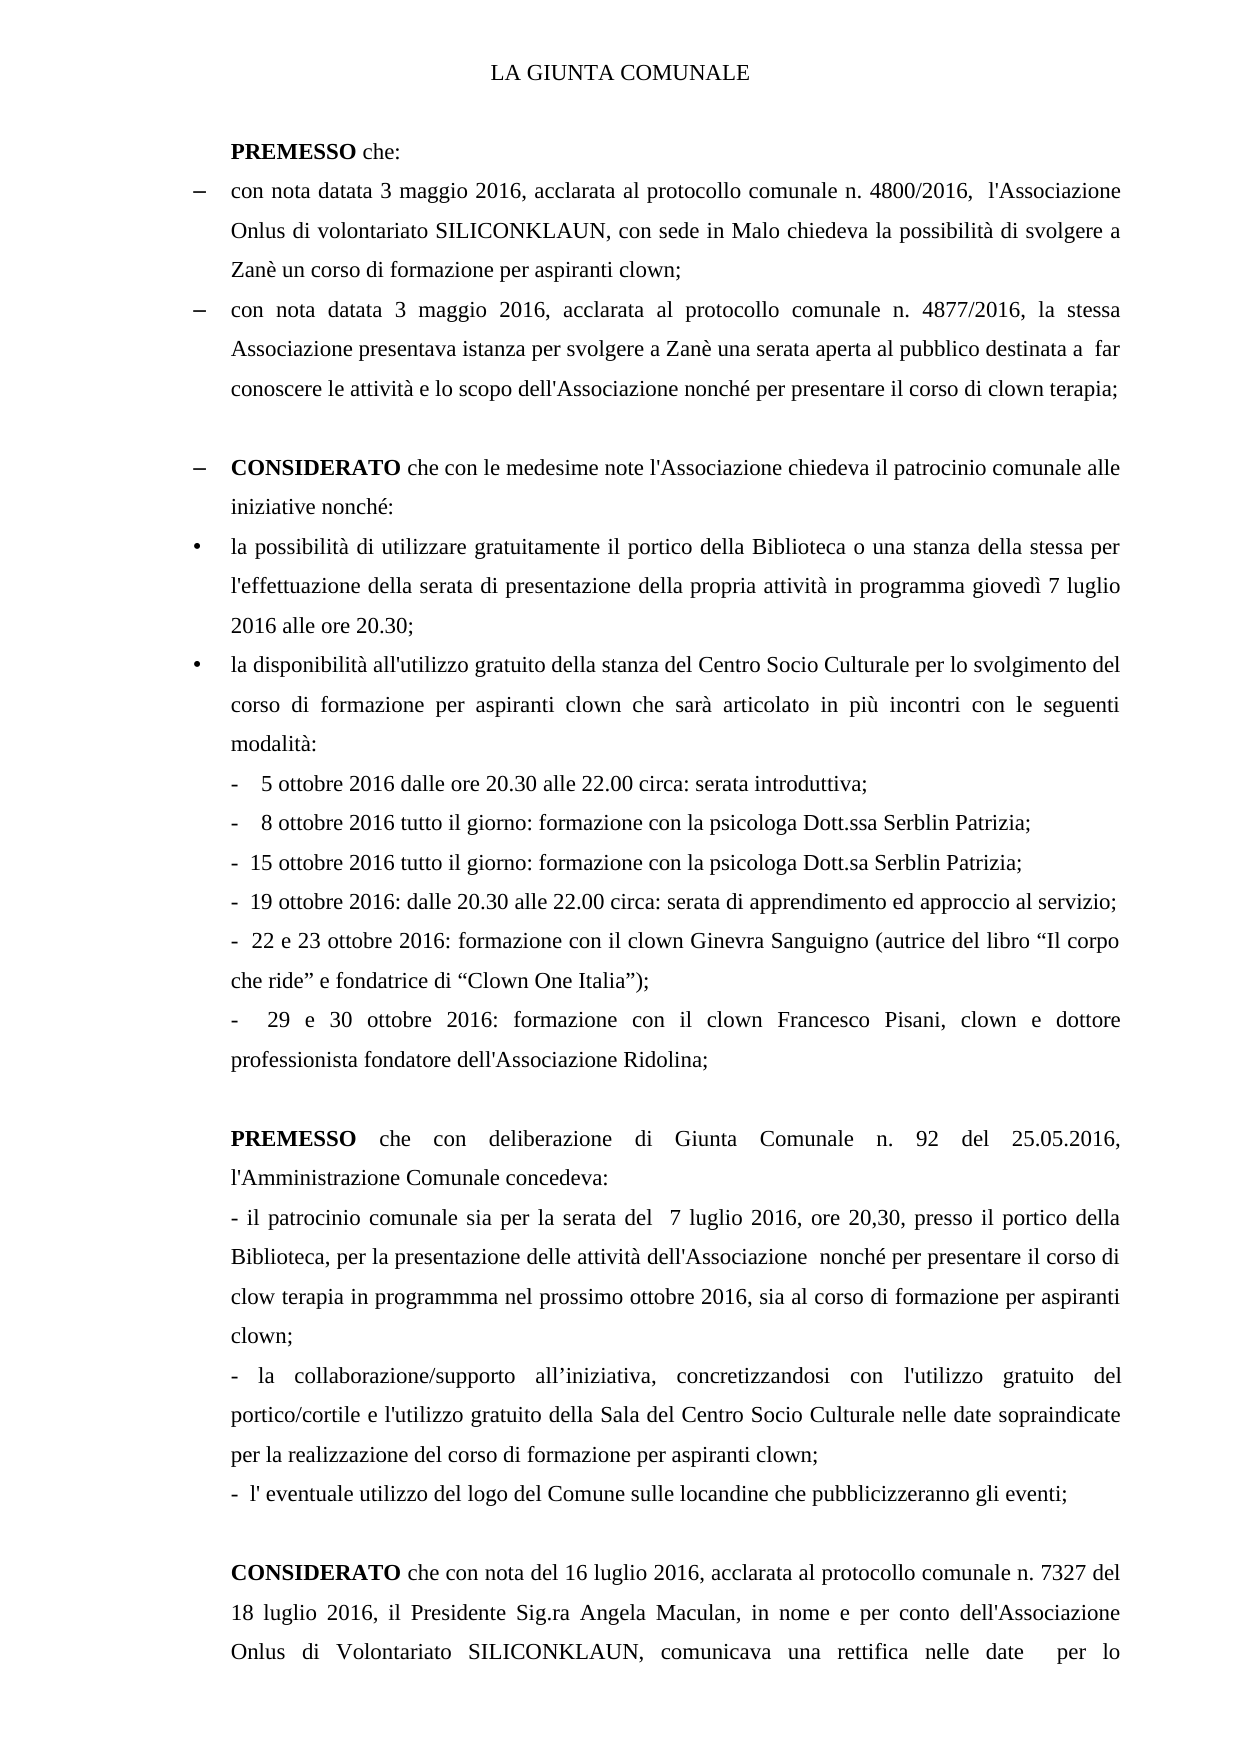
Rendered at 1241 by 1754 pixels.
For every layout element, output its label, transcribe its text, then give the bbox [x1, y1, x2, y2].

list con nota datata 3 maggio 2016, acclarata al protocollo comunale n. 4800/2016, l'Associazione Onlus di volontariato SILICONKLAUN, con sede in Malo chiedeva la possibilità di svolgere a Zanè un corso di formazione per aspiranti clown; [193, 177, 1122, 283]
list PREMESSO che con deliberazione di Giunta Comunale n. 92 del 25.05.2016, l'Amministrazione Comunale concedeva: [193, 1125, 1122, 1191]
list - il patrocinio comunale sia per la serata del 7 luglio 2016, ore 20,30, presso il portico della Biblioteca, per la presentazione delle attività dell'Associazione nonché per presentare il corso di clow terapia in programmma nel prossimo ottobre 2016, sia al corso di formazione per aspiranti clown; [193, 1204, 1122, 1349]
list - l' eventuale utilizzo del logo del Comune sulle locandine che pubblicizzeranno gli eventi; [193, 1480, 1122, 1507]
list CONSIDERATO che con nota del 16 luglio 2016, acclarata al protocollo comunale n. 7327 del 18 luglio 2016, il Presidente Sig.ra Angela Maculan, in nome e per conto dell'Associazione Onlus di Volontariato SILICONKLAUN, comunicava una rettifica nelle date per lo [193, 1559, 1122, 1664]
list la possibilità di utilizzare gratuitamente il portico della Biblioteca o una stanza della stessa per l'effettuazione della serata di presentazione della propria attività in programma giovedì 7 luglio 2016 alle ore 20.30; [193, 533, 1122, 638]
list con nota datata 3 maggio 2016, acclarata al protocollo comunale n. 4877/2016, la stessa Associazione presentava istanza per svolgere a Zanè una serata aperta al pubblico destinata a far conoscere le attività e lo scopo dell'Associazione nonché per presentare il corso di clown terapia; [193, 296, 1122, 401]
list - la collaborazione/supporto all’iniziativa, concretizzandosi con l'utilizzo gratuito del portico/cortile e l'utilizzo gratuito della Sala del Centro Socio Culturale nelle date sopraindicate per la realizzazione del corso di formazione per aspiranti clown; [193, 1362, 1122, 1467]
text LA GIUNTA COMUNALE [118, 59, 1122, 85]
text PREMESSO che: [118, 138, 1122, 164]
list - 29 e 30 ottobre 2016: formazione con il clown Francesco Pisani, clown e dottore professionista fondatore dell'Associazione Ridolina; [193, 1007, 1122, 1072]
list - 19 ottobre 2016: dalle 20.30 alle 22.00 circa: serata di apprendimento ed approccio al servizio; [193, 888, 1122, 914]
list la disponibilità all'utilizzo gratuito della stanza del Centro Socio Culturale per lo svolgimento del corso di formazione per aspiranti clown che sarà articolato in più incontri con le seguenti modalità: [193, 651, 1122, 757]
list - 8 ottobre 2016 tutto il giorno: formazione con la psicologa Dott.ssa Serblin Patrizia; [193, 809, 1122, 836]
list - 5 ottobre 2016 dalle ore 20.30 alle 22.00 circa: serata introduttiva; [193, 770, 1122, 796]
list CONSIDERATO che con le medesime note l'Associazione chiedeva il patrocinio comunale alle iniziative nonché: [193, 454, 1122, 520]
list - 22 e 23 ottobre 2016: formazione con il clown Ginevra Sanguigno (autrice del libro “Il corpo che ride” e fondatrice di “Clown One Italia”); [193, 928, 1122, 993]
list - 15 ottobre 2016 tutto il giorno: formazione con la psicologa Dott.sa Serblin Patrizia; [193, 849, 1122, 875]
